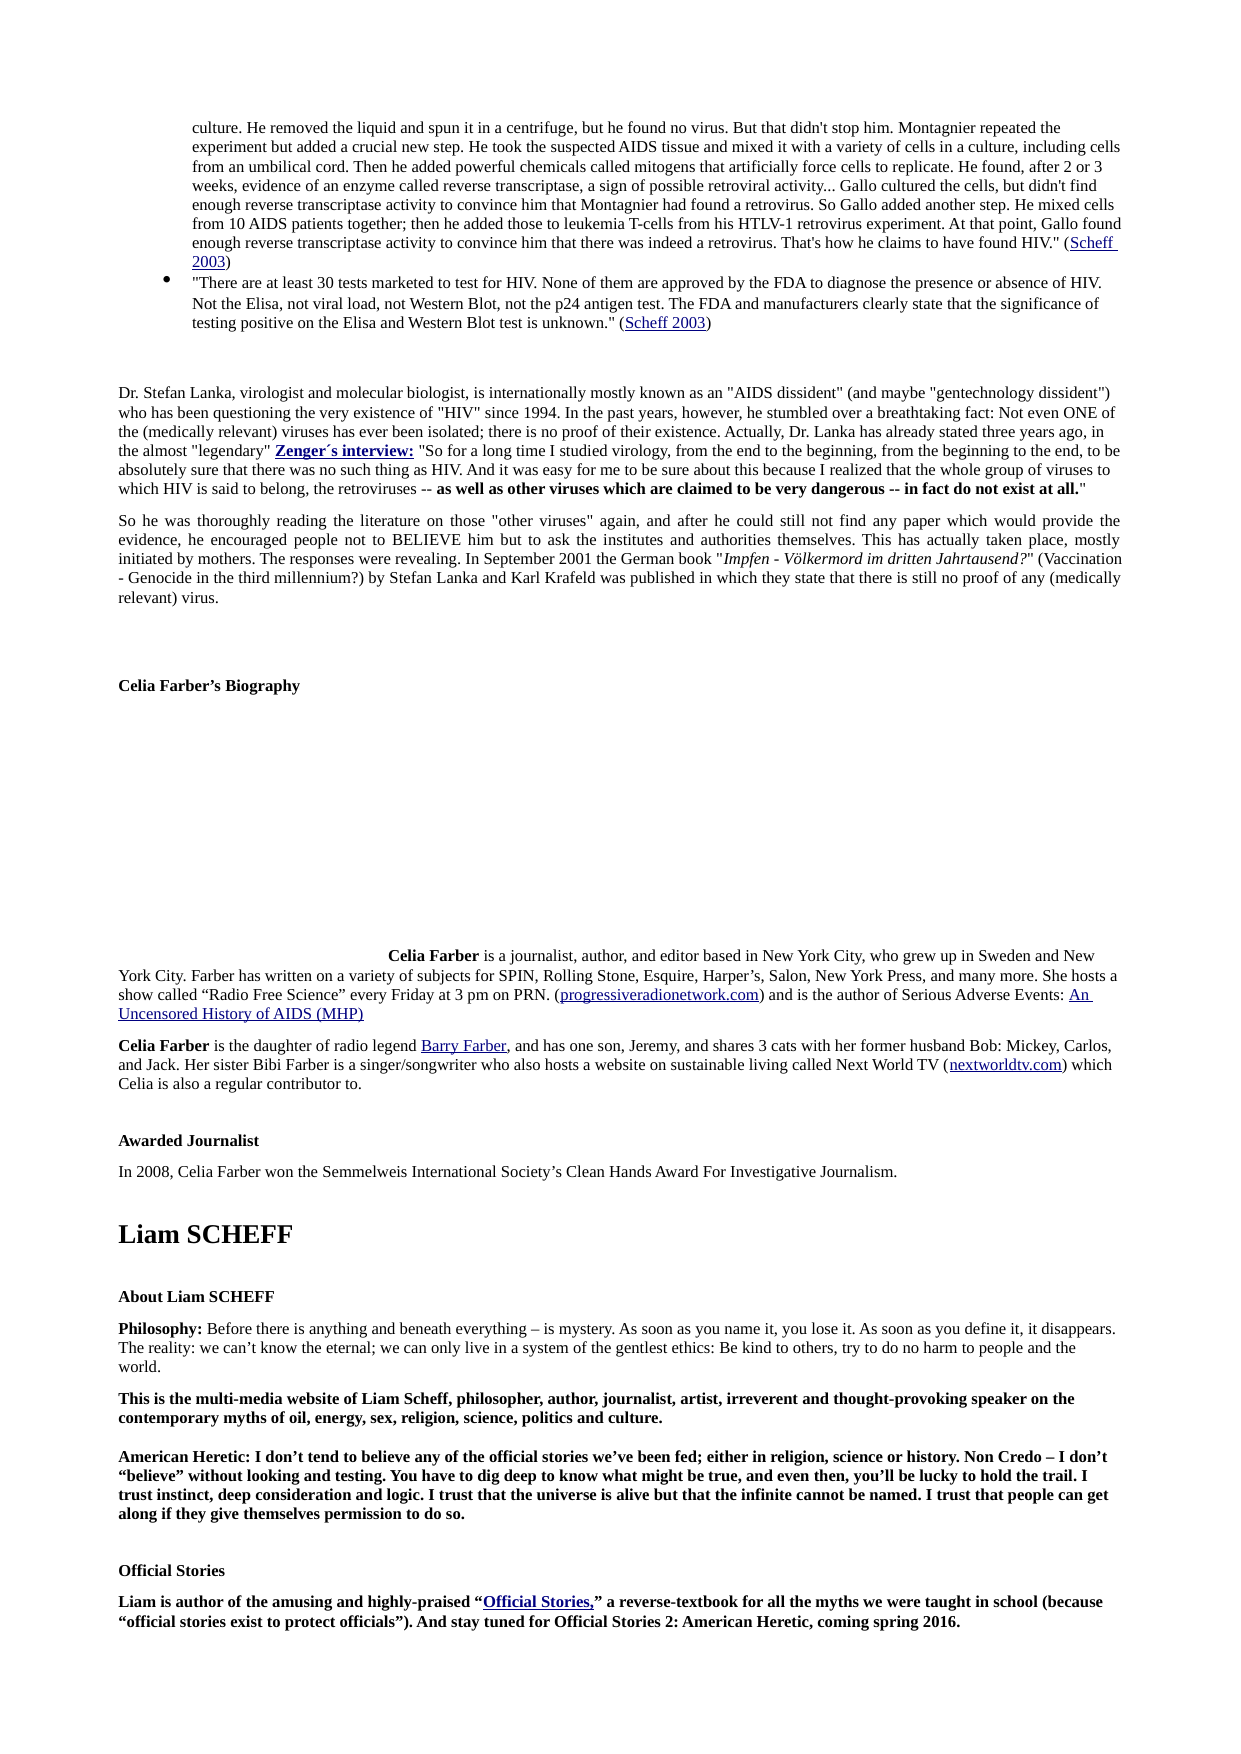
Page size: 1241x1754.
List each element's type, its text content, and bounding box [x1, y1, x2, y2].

subtitle Liam SCHEFF [118, 1219, 1122, 1250]
text Celia Farber is a journalist, author, and editor based in New York City, who grew up in Sweden and New York City. Farber has written on a variety of subjects for SPIN, Rolling Stone, Esquire, Harper’s, Salon, New York Press, and many more. She hosts a show called “Radio Free Science” every Friday at 3 pm on PRN. (progressiveradionetwork.com) and is the author of Serious Adverse Events: An Uncensored History of AIDS (MHP) [118, 707, 1122, 1023]
subtitle Celia Farber’s Biography [118, 676, 1122, 695]
subtitle Awarded Journalist [118, 1130, 1122, 1149]
list culture. He removed the liquid and spun it in a centrifuge, but he found no virus. But that didn't stop him. Montagnier repeated the experiment but added a crucial new step. He took the suspected AIDS tissue and mixed it with a variety of cells in a culture, including cells from an umbilical cord. Then he added powerful chemicals called mitogens that artificially force cells to replicate. He found, after 2 or 3 weeks, evidence of an enzyme called reverse transcriptase, a sign of possible retroviral activity... Gallo cultured the cells, but didn't find enough reverse transcriptase activity to convince him that Montagnier had found a retrovirus. So Gallo added another step. He mixed cells from 10 AIDS patients together; then he added those to leukemia T-cells from his HTLV-1 retrovirus experiment. At that point, Gallo found enough reverse transcriptase activity to convince him that there was indeed a retrovirus. That's how he claims to have found HIV." (Scheff 2003) [162, 118, 1122, 271]
text Celia Farber is the daughter of radio legend Barry Farber, and has one son, Jeremy, and shares 3 cats with her former husband Bob: Mickey, Carlos, and Jack. Her sister Bibi Farber is a singer/songwriter who also hosts a website on sustainable living called Next World TV (nextworldtv.com) which Celia is also a regular contributor to. [118, 1035, 1122, 1093]
text In 2008, Celia Farber won the Semmelweis International Society’s Clean Hands Award For Investigative Journalism. [118, 1162, 1122, 1181]
text Liam is author of the amusing and highly-praised “Official Stories,” a reverse-textbook for all the myths we were taught in school (because “official stories exist to protect officials”). And stay tuned for Official Stories 2: American Heretic, coming spring 2016. [118, 1592, 1122, 1631]
text Dr. Stefan Lanka, virologist and molecular biologist, is internationally mostly known as an "AIDS dissident" (and maybe "gentechnology dissident") who has been questioning the very existence of "HIV" since 1994. In the past years, however, he stumbled over a breathtaking fact: Not even ONE of the (medically relevant) viruses has ever been isolated; there is no proof of their existence. Actually, Dr. Lanka has already stated three years ago, in the almost "legendary" Zenger´s interview: "So for a long time I studied virology, from the end to the beginning, from the beginning to the end, to be absolutely sure that there was no such thing as HIV. And it was easy for me to be sure about this because I realized that the whole group of viruses to which HIV is said to belong, the retroviruses -- as well as other viruses which are claimed to be very dangerous -- in fact do not exist at all." [118, 383, 1122, 498]
list "There are at least 30 tests marketed to test for HIV. None of them are approved by the FDA to diagnose the presence or absence of HIV. Not the Elisa, not viral load, not Western Blot, not the p24 antigen test. The FDA and manufacturers clearly state that the significance of testing positive on the Elisa and Western Blot test is unknown." (Scheff 2003) [162, 271, 1122, 332]
subtitle Official Stories [118, 1561, 1122, 1580]
text So he was thoroughly reading the literature on those "other viruses" again, and after he could still not find any paper which would provide the evidence, he encouraged people not to BELIEVE him but to ask the institutes and authorities themselves. This has actually taken place, mostly initiated by mothers. The responses were revealing. In September 2001 the German book "Impfen - Völkermord im dritten Jahrtausend?" (Vaccination - Genocide in the third millennium?) by Stefan Lanka and Karl Krafeld was published in which they state that there is still no proof of any (medically relevant) virus. [118, 511, 1122, 607]
subtitle About Liam SCHEFF [118, 1287, 1122, 1306]
text This is the multi-media website of Liam Scheff, philosopher, author, journalist, artist, irreverent and thought-provoking speaker on the contemporary myths of oil, energy, sex, religion, science, politics and culture. American Heretic: I don’t tend to believe any of the official stories we’ve been fed; either in religion, science or history. Non Credo – I don’t “believe” without looking and testing. You have to dig deep to know what might be true, and even then, you’ll be lucky to hold the trail. I trust instinct, deep consideration and logic. I trust that the universe is alive but that the infinite cannot be named. I trust that people can get along if they give themselves permission to do so. [118, 1389, 1122, 1523]
text Philosophy: Before there is anything and beneath everything – is mystery. As soon as you name it, you lose it. As soon as you define it, it disappears. The reality: we can’t know the eternal; we can only live in a system of the gentlest ethics: Be kind to others, try to do no harm to people and the world. [118, 1319, 1122, 1376]
